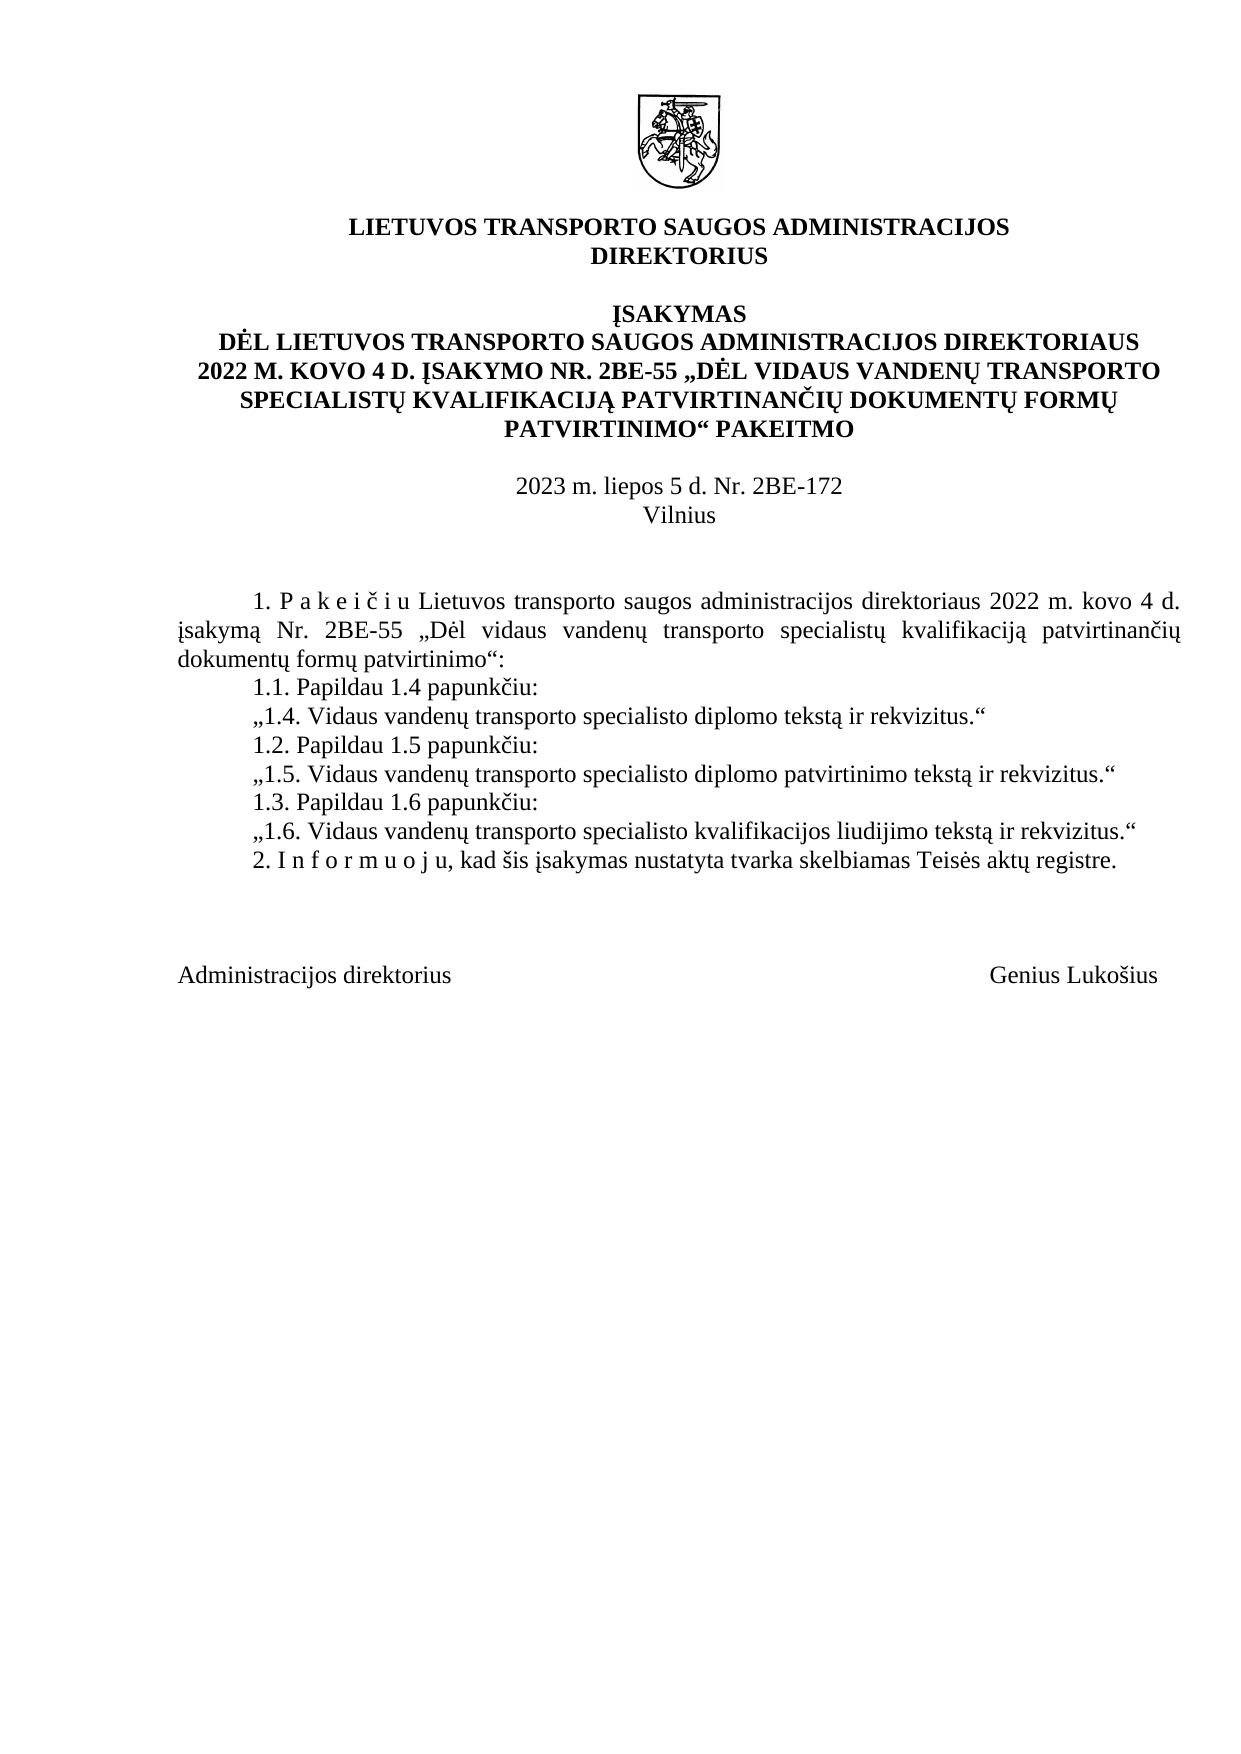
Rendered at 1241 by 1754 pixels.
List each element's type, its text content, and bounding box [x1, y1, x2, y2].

text „1.6. Vidaus vandenų transporto specialisto kvalifikacijos liudijimo tekstą ir rekvizitus.“ [177, 816, 1181, 845]
text DĖL LIETUVOS TRANSPORTO SAUGOS ADMINISTRACIJOS DIREKTORIAUS 2022 M. KOVO 4 D. ĮSAKYMO NR. 2BE-55 „DĖL VIDAUS VANDENŲ TRANSPORTO SPECIALISTŲ KVALIFIKACIJĄ PATVIRTINANČIŲ DOKUMENTŲ FORMŲ PATVIRTINIMO“ PAKEITMO [177, 327, 1181, 442]
text 1.2. Papildau 1.5 papunkčiu: [177, 730, 1181, 759]
text DIREKTORIUS [177, 241, 1181, 270]
text 1. P a k e i č i u Lietuvos transporto saugos administracijos direktoriaus 2022 m. kovo 4 d. įsakymą Nr. 2BE-55 „Dėl vidaus vandenų transporto specialistų kvalifikaciją patvirtinančių dokumentų formų patvirtinimo“: [177, 586, 1181, 672]
text „1.5. Vidaus vandenų transporto specialisto diplomo patvirtinimo tekstą ir rekvizitus.“ [177, 759, 1181, 787]
text ĮSAKYMAS [177, 299, 1181, 327]
text LIETUVOS TRANSPORTO SAUGOS ADMINISTRACIJOS [177, 212, 1181, 241]
text 1.1. Papildau 1.4 papunkčiu: [177, 672, 1181, 701]
text 1.3. Papildau 1.6 papunkčiu: [177, 787, 1181, 816]
text „1.4. Vidaus vandenų transporto specialisto diplomo tekstą ir rekvizitus.“ [177, 701, 1181, 730]
text Vilnius [177, 500, 1181, 529]
text 2. I n f o r m u o j u, kad šis įsakymas nustatyta tvarka skelbiamas Teisės aktų registre. [177, 845, 1181, 874]
text Administracijos direktorius Genius Lukošius [177, 960, 1181, 989]
text 2023 m. liepos 5 d. Nr. 2BE-172 [177, 471, 1181, 500]
